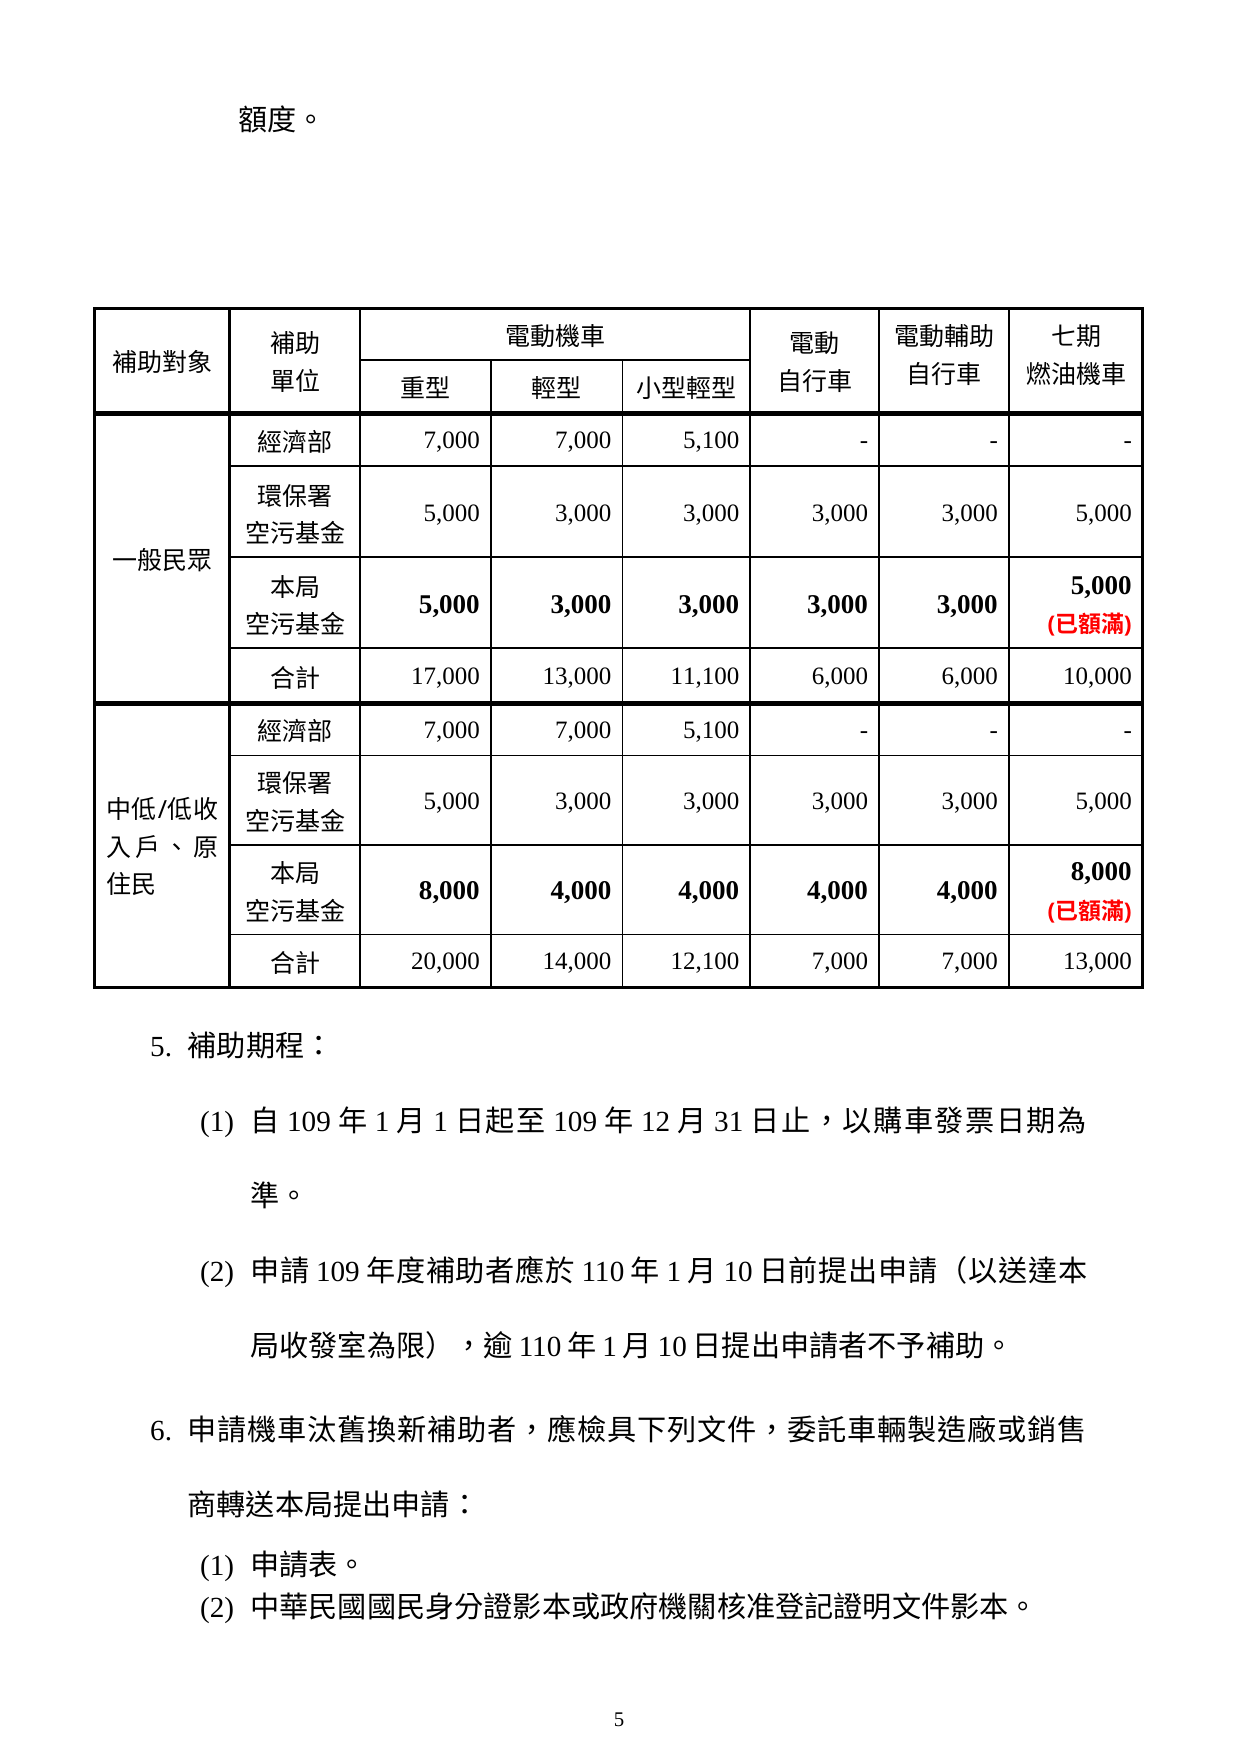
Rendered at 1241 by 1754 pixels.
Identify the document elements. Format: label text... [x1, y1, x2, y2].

table_cell 10,000 [1010, 649, 1141, 701]
table_cell 5,000 [1010, 756, 1141, 844]
list 申請表。 [200, 1542, 1087, 1584]
table_cell 本局 空污基金 [231, 558, 359, 647]
table_cell 重型 [361, 361, 490, 411]
table_cell 8,000 [361, 846, 490, 934]
table_header 電動 自行車 [751, 310, 878, 411]
table_cell 7,000 [492, 416, 622, 465]
table_cell 合計 [231, 935, 359, 986]
list 自109年1月1日起至109年12月31日止，以購車發票日期為準。 [200, 1083, 1087, 1233]
table_cell 3,000 [751, 467, 878, 556]
table_cell 3,000 [751, 756, 878, 844]
table_cell 6,000 [751, 649, 878, 701]
table_cell 3,000 [751, 558, 878, 647]
table_cell 7,000 [361, 416, 490, 465]
table_cell 中低/低收入戶、原住民 [96, 706, 228, 986]
table_cell 經濟部 [231, 706, 359, 754]
list 補助期程： [150, 1008, 1087, 1083]
table_cell 17,000 [361, 649, 490, 701]
table_cell 環保署 空污基金 [231, 756, 359, 844]
table_cell 5,000 [361, 558, 490, 647]
table_cell 11,100 [623, 649, 749, 701]
table_cell - [1010, 706, 1141, 754]
table_cell 5,100 [623, 706, 749, 754]
table_cell 6,000 [880, 649, 1008, 701]
table_cell - [751, 416, 878, 465]
table_cell - [880, 706, 1008, 754]
table_cell 3,000 [492, 467, 622, 556]
table_cell 14,000 [492, 935, 622, 986]
table_cell 5,000 [1010, 467, 1141, 556]
table_cell 3,000 [492, 756, 622, 844]
table_cell 3,000 [623, 558, 749, 647]
table_cell 5,000 (已額滿) [1010, 558, 1141, 647]
table_cell 5,000 [361, 756, 490, 844]
table_cell 經濟部 [231, 416, 359, 465]
table_cell 3,000 [492, 558, 622, 647]
table_header 電動輔助自行車 [880, 310, 1008, 411]
table_cell 本局 空污基金 [231, 846, 359, 934]
list 中華民國國民身分證影本或政府機關核准登記證明文件影本。 [200, 1584, 1087, 1625]
table_cell 20,000 [361, 935, 490, 986]
table_cell 7,000 [751, 935, 878, 986]
list 倘申請案件僅符合環保署「機車汰舊換新補助辦法」之規定，未符合本縣「機車汰舊換新補助計畫」之規定者，仍可申請環保署補助額度。 [188, 82, 1087, 157]
table_header 電動機車 [361, 310, 749, 359]
table_cell 4,000 [623, 846, 749, 934]
table_cell 13,000 [492, 649, 622, 701]
table_cell - [1010, 416, 1141, 465]
table_header 七期 燃油機車 [1010, 310, 1141, 411]
table_cell - [751, 706, 878, 754]
table_cell 12,100 [623, 935, 749, 986]
table_cell 一般民眾 [96, 416, 228, 701]
table_cell 3,000 [880, 756, 1008, 844]
list 申請109年度補助者應於110年1月10日前提出申請（以送達本局收發室為限），逾110年1月10日提出申請者不予補助。 [200, 1233, 1087, 1383]
table_cell 13,000 [1010, 935, 1141, 986]
table_cell 3,000 [880, 558, 1008, 647]
table_header 補助 單位 [231, 310, 359, 411]
table_cell 7,000 [880, 935, 1008, 986]
table_cell 輕型 [492, 361, 622, 411]
table_cell - [880, 416, 1008, 465]
table_cell 5,000 [361, 467, 490, 556]
table_cell 環保署 空污基金 [231, 467, 359, 556]
table_cell 5,100 [623, 416, 749, 465]
list 申請機車汰舊換新補助者，應檢具下列文件，委託車輛製造廠或銷售商轉送本局提出申請： [150, 1392, 1087, 1542]
table_cell 4,000 [492, 846, 622, 934]
table_cell 合計 [231, 649, 359, 701]
table_cell 7,000 [492, 706, 622, 754]
table_cell 8,000 (已額滿) [1010, 846, 1141, 934]
table_cell 4,000 [880, 846, 1008, 934]
table_header 補助對象 [96, 310, 228, 411]
table_cell 3,000 [623, 756, 749, 844]
table_cell 小型輕型 [623, 361, 749, 411]
table_cell 4,000 [751, 846, 878, 934]
table_cell 3,000 [880, 467, 1008, 556]
table_cell 3,000 [623, 467, 749, 556]
table_cell 7,000 [361, 706, 490, 754]
